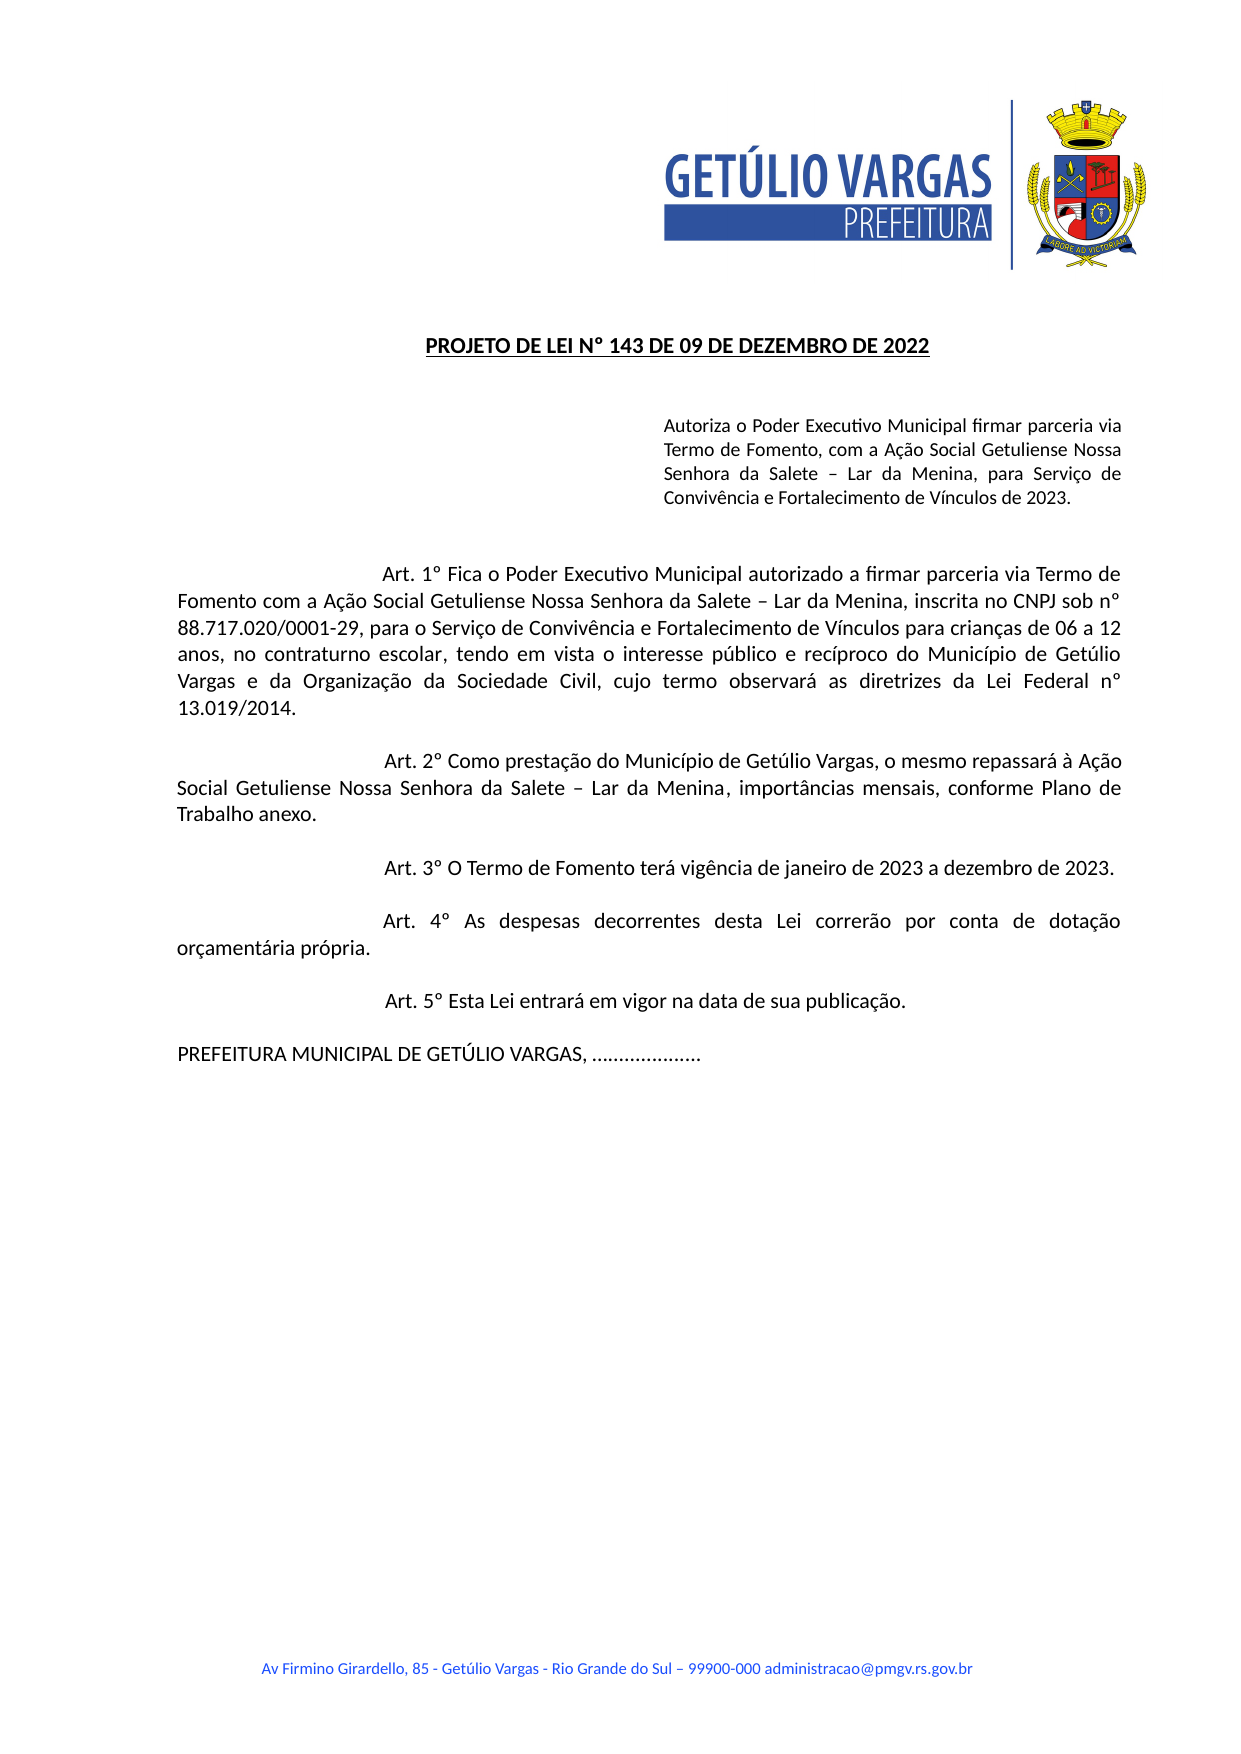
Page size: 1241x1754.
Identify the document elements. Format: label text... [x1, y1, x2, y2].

text Art. 4º As despesas decorrentes desta Lei correrão por conta de dotação orçamentária própria. [177, 907, 1122, 961]
text PREFEITURA MUNICIPAL DE GETÚLIO VARGAS, …................. [177, 1014, 1122, 1067]
text PROJETO DE LEI Nº 143 DE 09 DE DEZEMBRO DE 2022 [115, 332, 1240, 360]
text Art. 5º Esta Lei entrará em vigor na data de sua publicação. [177, 987, 1122, 1014]
text Art. 1º Fica o Poder Executivo Municipal autorizado a firmar parceria via Termo de Fomento com a Ação Social Getuliense Nossa Senhora da Salete – Lar da Menina, inscrita no CNPJ sob nº 88.717.020/0001-29, para o Serviço de Convivência e Fortalecimento de Vínculos para crianças de 06 a 12 anos, no contraturno escolar, tendo em vista o interesse público e recíproco do Município de Getúlio Vargas e da Organização da Sociedade Civil, cujo termo observará as diretrizes da Lei Federal nº 13.019/2014. [177, 561, 1122, 721]
text Art. 3º O Termo de Fomento terá vigência de janeiro de 2023 a dezembro de 2023. [177, 854, 1122, 881]
text Autoriza o Poder Executivo Municipal firmar parceria via Termo de Fomento, com a Ação Social Getuliense Nossa Senhora da Salete – Lar da Menina, para Serviço de Convivência e Fortalecimento de Vínculos de 2023. [663, 413, 1122, 510]
text Art. 2º Como prestação do Município de Getúlio Vargas, o mesmo repassará à Ação Social Getuliense Nossa Senhora da Salete – Lar da Menina, importâncias mensais, conforme Plano de Trabalho anexo. [177, 747, 1122, 827]
